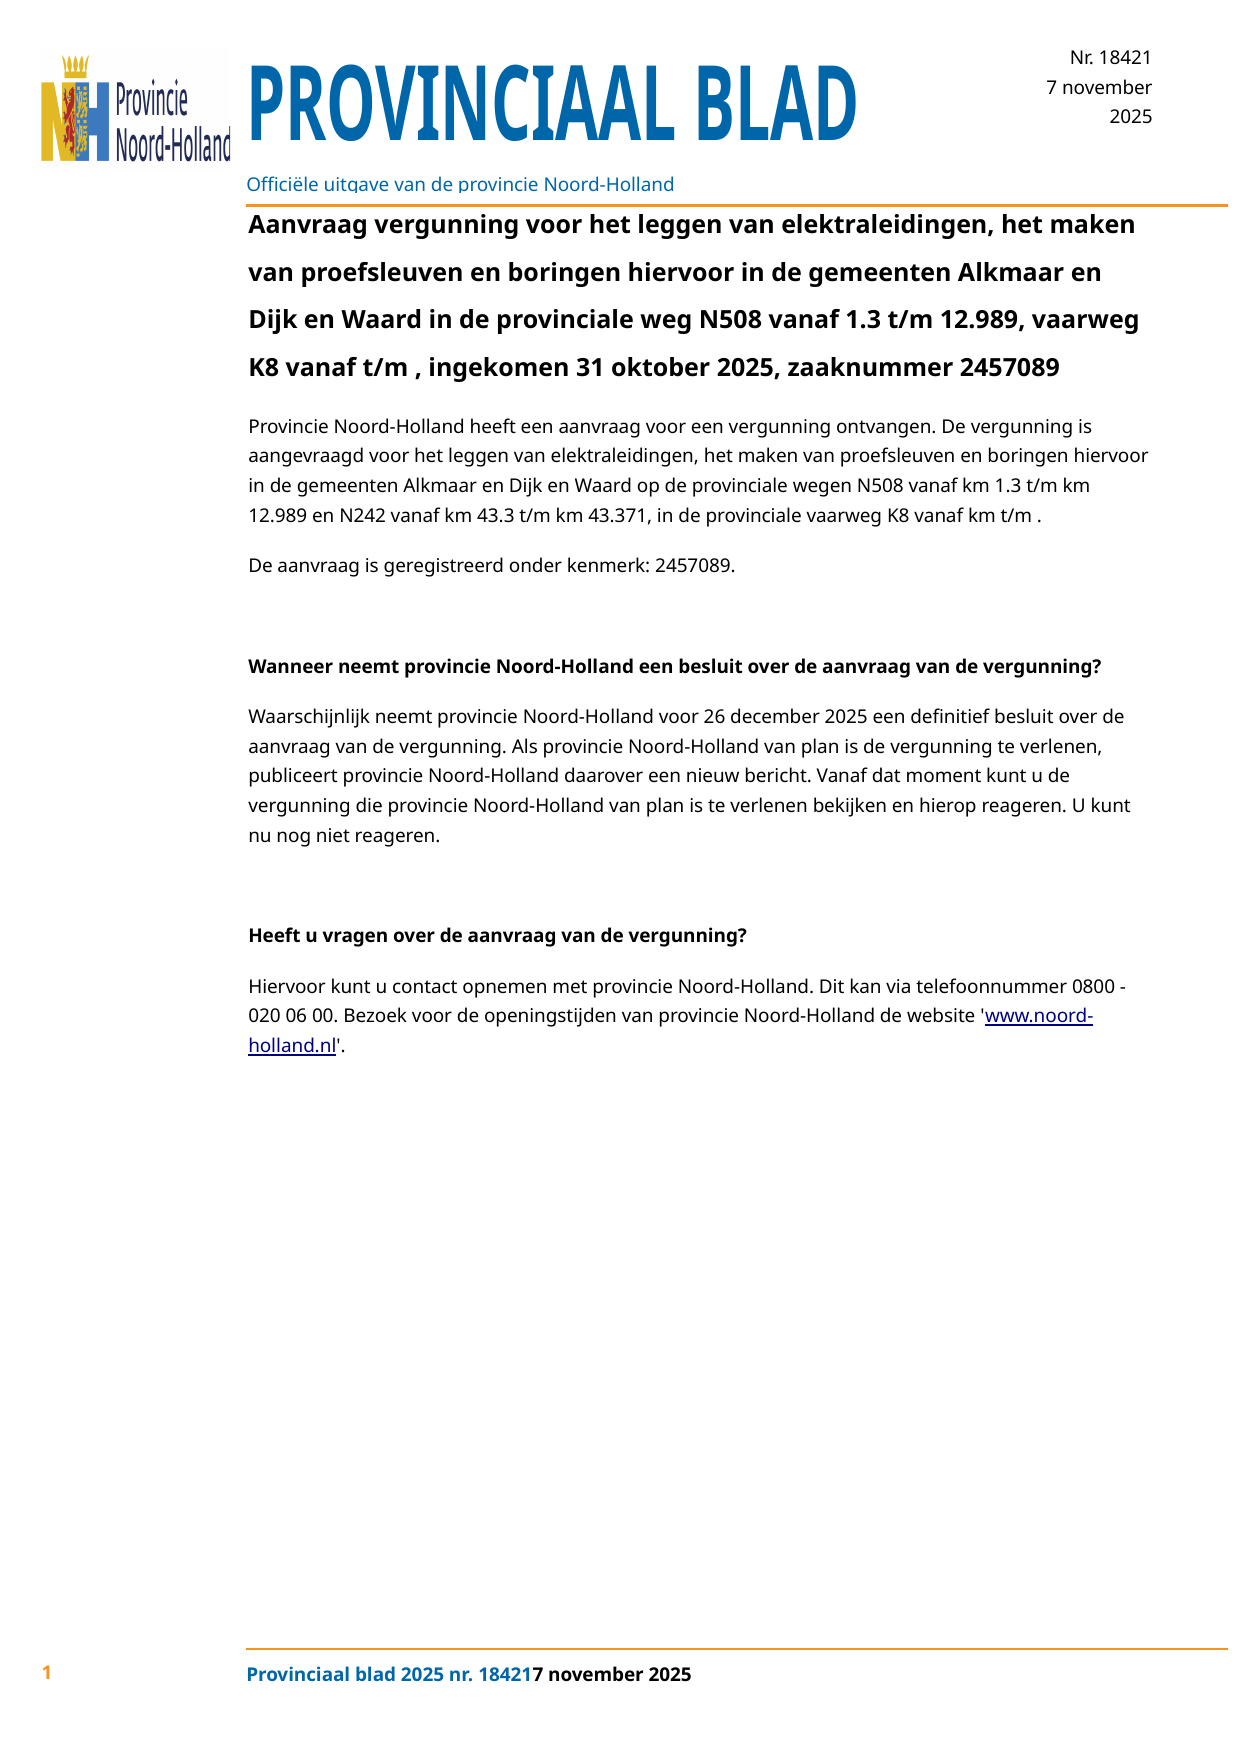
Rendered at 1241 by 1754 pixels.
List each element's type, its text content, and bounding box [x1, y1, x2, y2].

text Wanneer neemt provincie Noord-Holland een besluit over de aanvraag van de vergunning? [248, 653, 1152, 679]
text Provincie Noord-Holland heeft een aanvraag voor een vergunning ontvangen. De vergunning is aangevraagd voor het leggen van elektraleidingen, het maken van proefsleuven en boringen hiervoor in de gemeenten Alkmaar en Dijk en Waard op de provinciale wegen N508 vanaf km 1.3 t/m km 12.989 en N242 vanaf km 43.3 t/m km 43.371, in de provinciale vaarweg K8 vanaf km t/m . [248, 413, 1152, 528]
text Hiervoor kunt u contact opnemen met provincie Noord-Holland. Dit kan via telefoonnummer 0800 - 020 06 00. Bezoek voor de openingstijden van provincie Noord-Holland de website 'www.noord-holland.nl'. [248, 973, 1152, 1058]
text Aanvraag vergunning voor het leggen van elektraleidingen, het maken van proefsleuven en boringen hiervoor in de gemeenten Alkmaar en Dijk en Waard in de provinciale weg N508 vanaf 1.3 t/m 12.989, vaarweg K8 vanaf t/m , ingekomen 31 oktober 2025, zaaknummer 2457089 [248, 207, 1152, 384]
text De aanvraag is geregistreerd onder kenmerk: 2457089. [248, 552, 1152, 578]
text Waarschijnlijk neemt provincie Noord-Holland voor 26 december 2025 een definitief besluit over de aanvraag van de vergunning. Als provincie Noord-Holland van plan is de vergunning te verlenen, publiceert provincie Noord-Holland daarover een nieuw bericht. Vanaf dat moment kunt u de vergunning die provincie Noord-Holland van plan is te verlenen bekijken en hierop reageren. U kunt nu nog niet reageren. [248, 703, 1152, 848]
text Heeft u vragen over de aanvraag van de vergunning? [248, 923, 1152, 948]
picture [41, 47, 231, 172]
